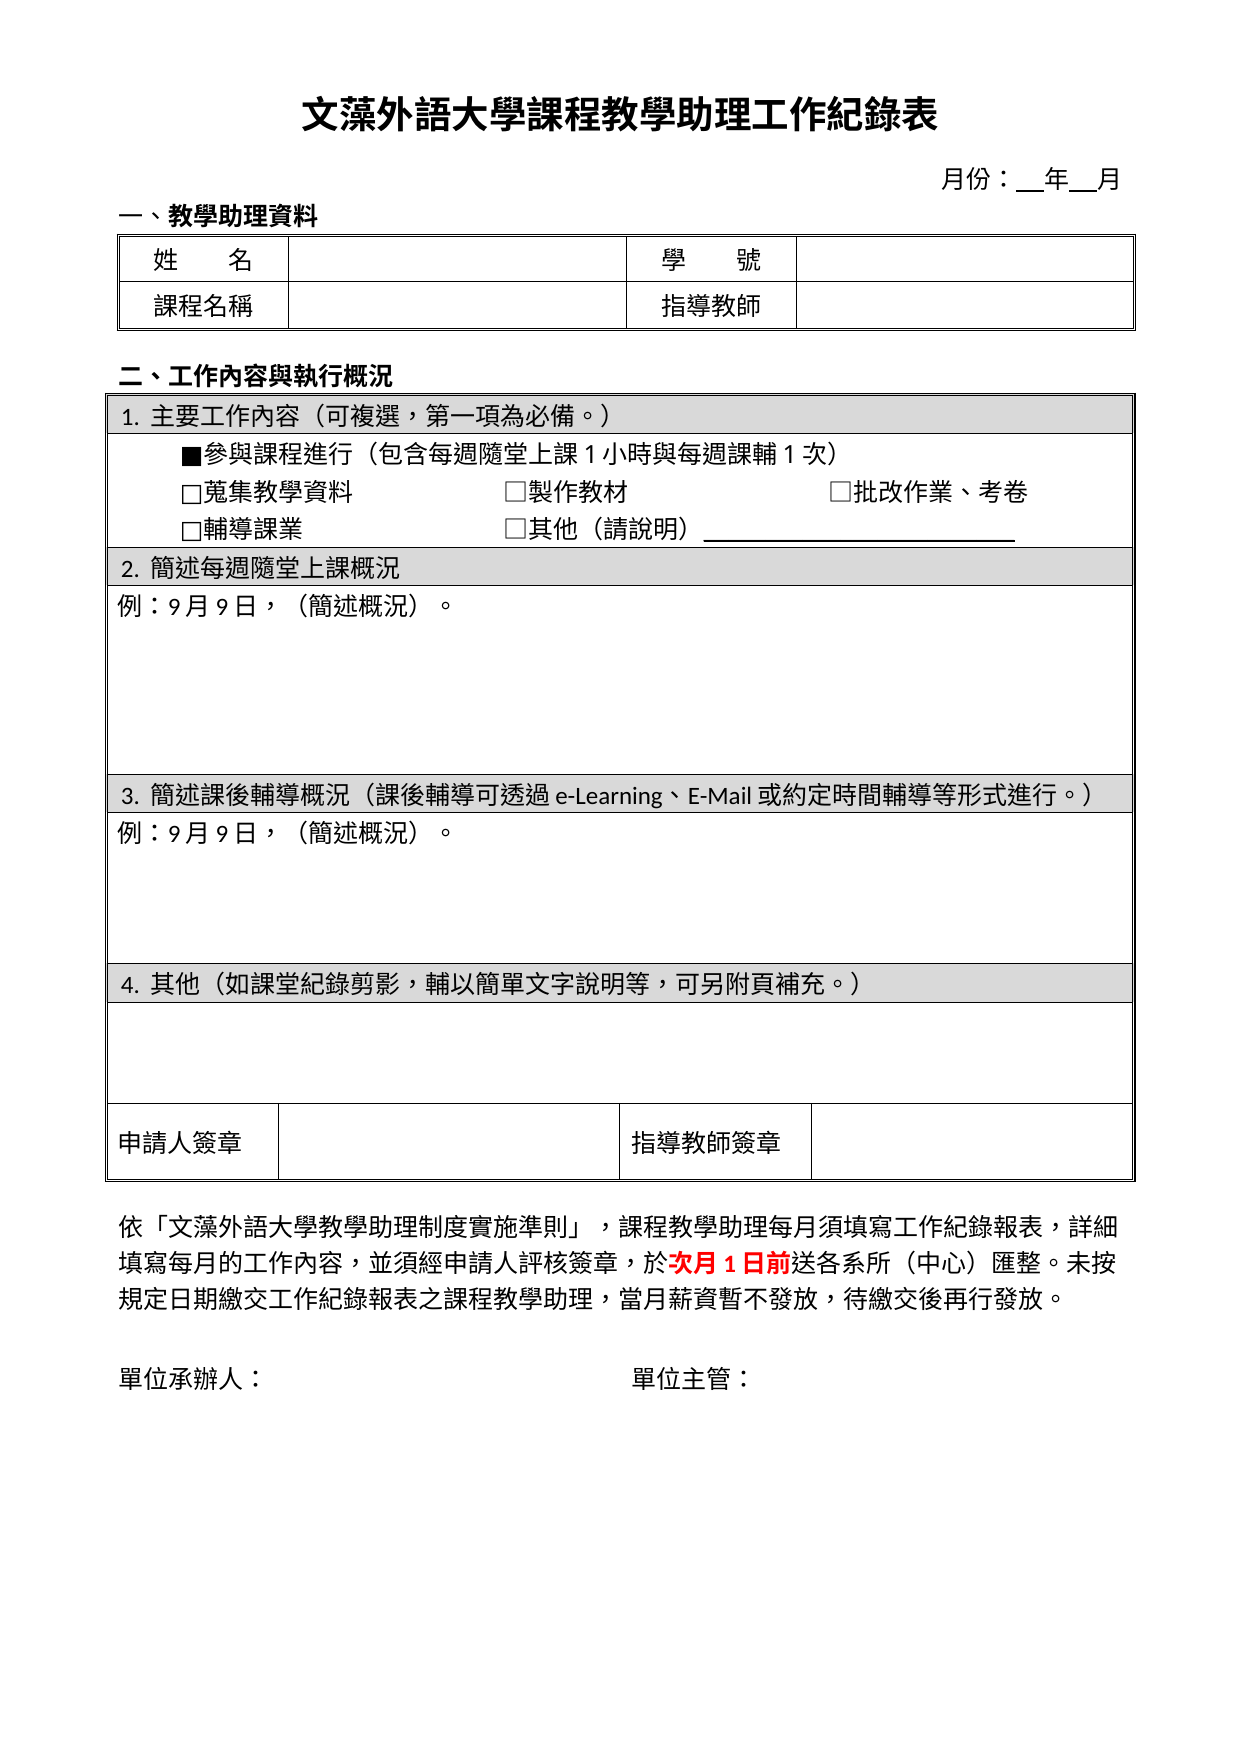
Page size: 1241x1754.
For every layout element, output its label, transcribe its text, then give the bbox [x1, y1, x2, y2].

table_cell ■參與課程進行（包含每週隨堂上課1小時與每週課輔1次） □蒐集教學資料 □製作教材 □批改作業、考卷 □輔導課業 □其他（請說明）_________________________ [108, 434, 1132, 547]
table_cell 課程名稱 [120, 282, 288, 328]
table_cell 指導教師 [627, 282, 796, 328]
table_header 單位主管： [620, 1341, 1133, 1414]
text 二、工作內容與執行概況 [118, 356, 1122, 392]
text 月份： 年 月 [118, 158, 1122, 196]
table_cell 其他（如課堂紀錄剪影，輔以簡單文字說明等，可另附頁補充。） [108, 964, 1132, 1002]
table_cell 簡述課後輔導概況（課後輔導可透過e-Learning、E-Mail或約定時間輔導等形式進行。） [108, 775, 1132, 812]
table_cell 例：9月9日，（簡述概況）。 [108, 586, 1132, 774]
table_cell [812, 1104, 1132, 1179]
table_cell 簡述每週隨堂上課概況 [108, 548, 1132, 585]
text 文藻外語大學課程教學助理工作紀錄表 [118, 85, 1122, 140]
table_cell 指導教師簽章 [620, 1104, 811, 1179]
table_header 姓 名 [120, 237, 288, 281]
table_cell [279, 1104, 619, 1179]
table_header [797, 237, 1133, 281]
table_cell 申請人簽章 [108, 1104, 278, 1179]
table_cell [797, 282, 1133, 328]
table_cell [289, 282, 626, 328]
table_header 學 號 [627, 237, 796, 281]
table_cell [108, 1003, 1132, 1103]
text 一、教學助理資料 [118, 196, 1022, 233]
table_cell 例：9月9日，（簡述概況）。 [108, 813, 1132, 963]
table_header 主要工作內容（可複選，第一項為必備。） [108, 396, 1132, 433]
text 依「文藻外語大學教學助理制度實施準則」，課程教學助理每月須填寫工作紀錄報表，詳細填寫每月的工作內容，並須經申請人評核簽章，於次月1日前送各系所（中心）匯整。未按規定日期繳交工作紀錄報表之課程教學助理，當月薪資暫不發放，待繳交後再行發放。 [118, 1207, 1122, 1316]
table_header [289, 237, 626, 281]
table_header 單位承辦人： [107, 1341, 620, 1414]
